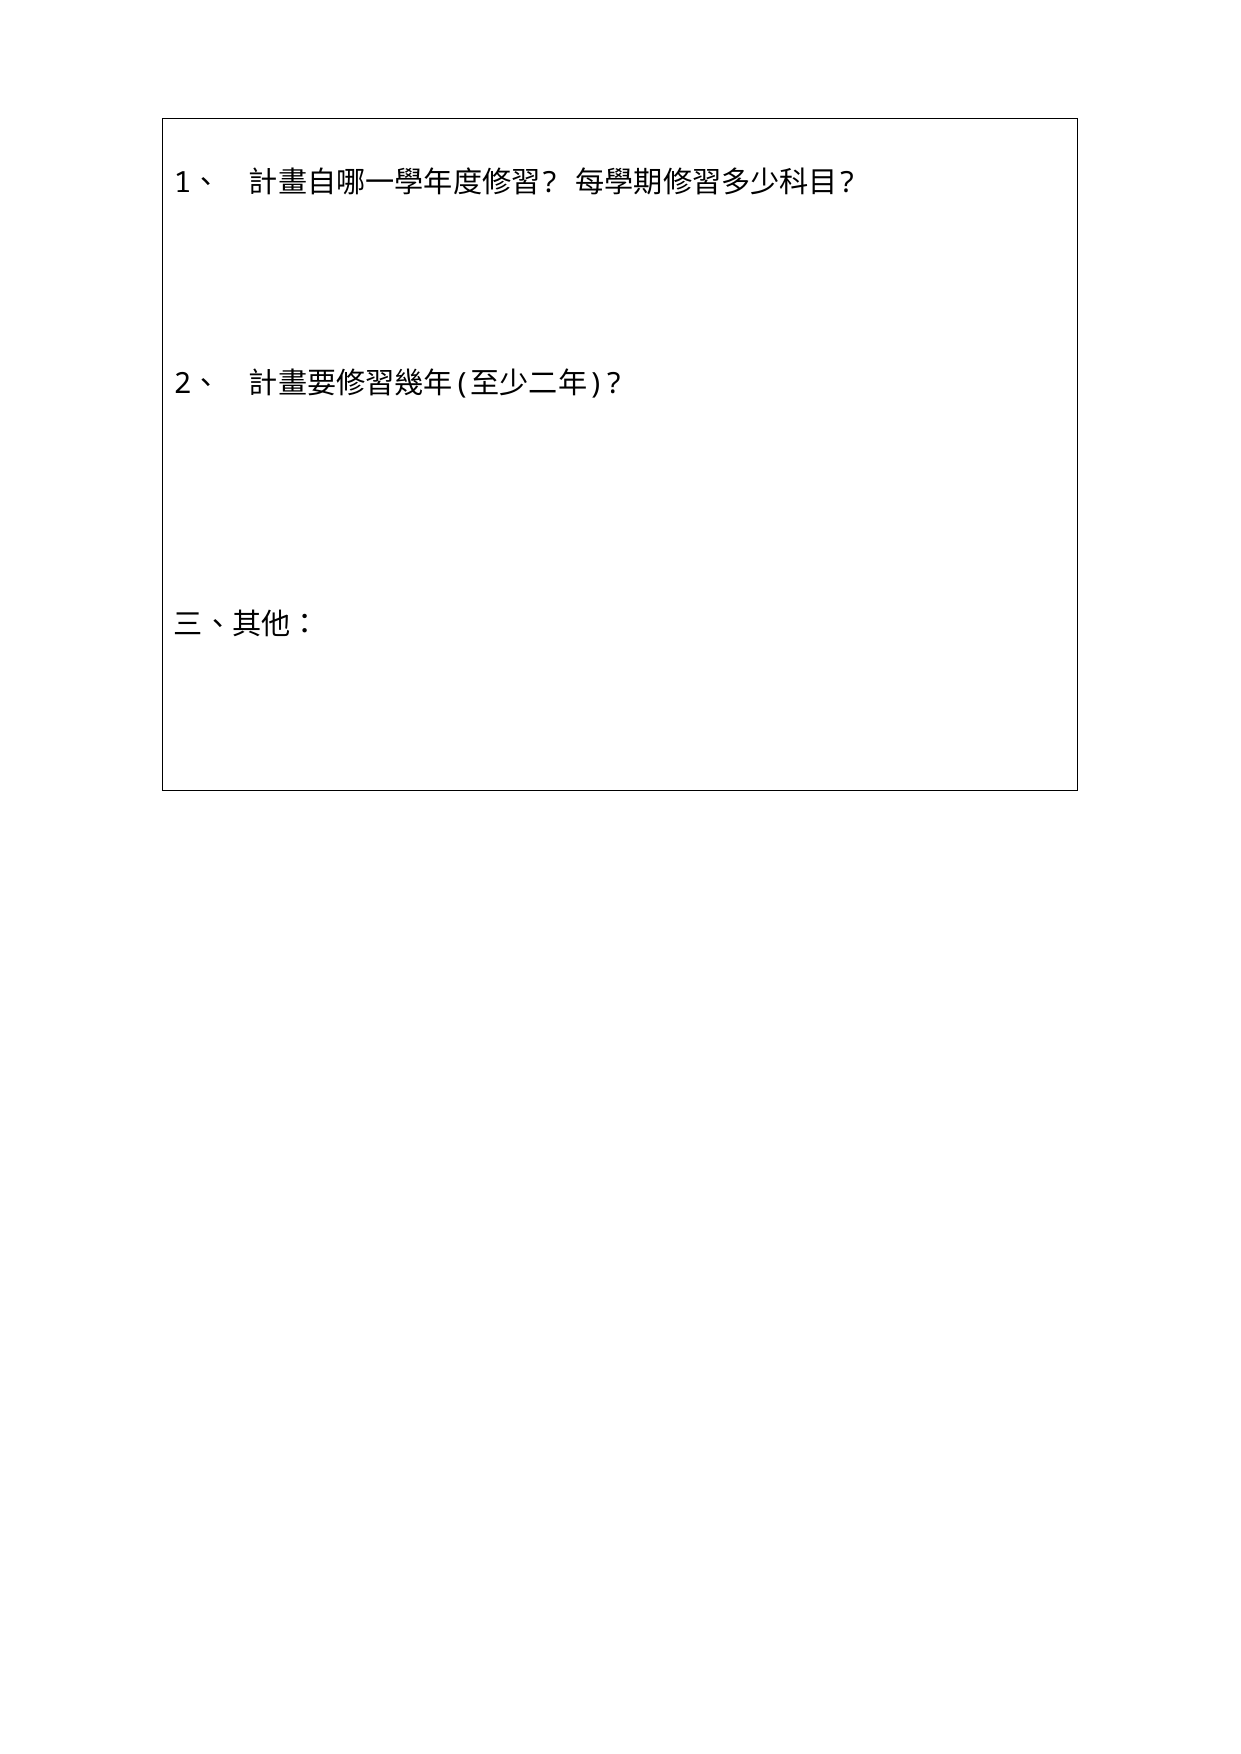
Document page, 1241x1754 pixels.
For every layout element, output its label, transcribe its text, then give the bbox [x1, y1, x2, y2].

table_header 計畫自哪一學年度修習? 每學期修習多少科目? 計畫要修習幾年(至少二年)? 三、其他： [163, 119, 1077, 790]
